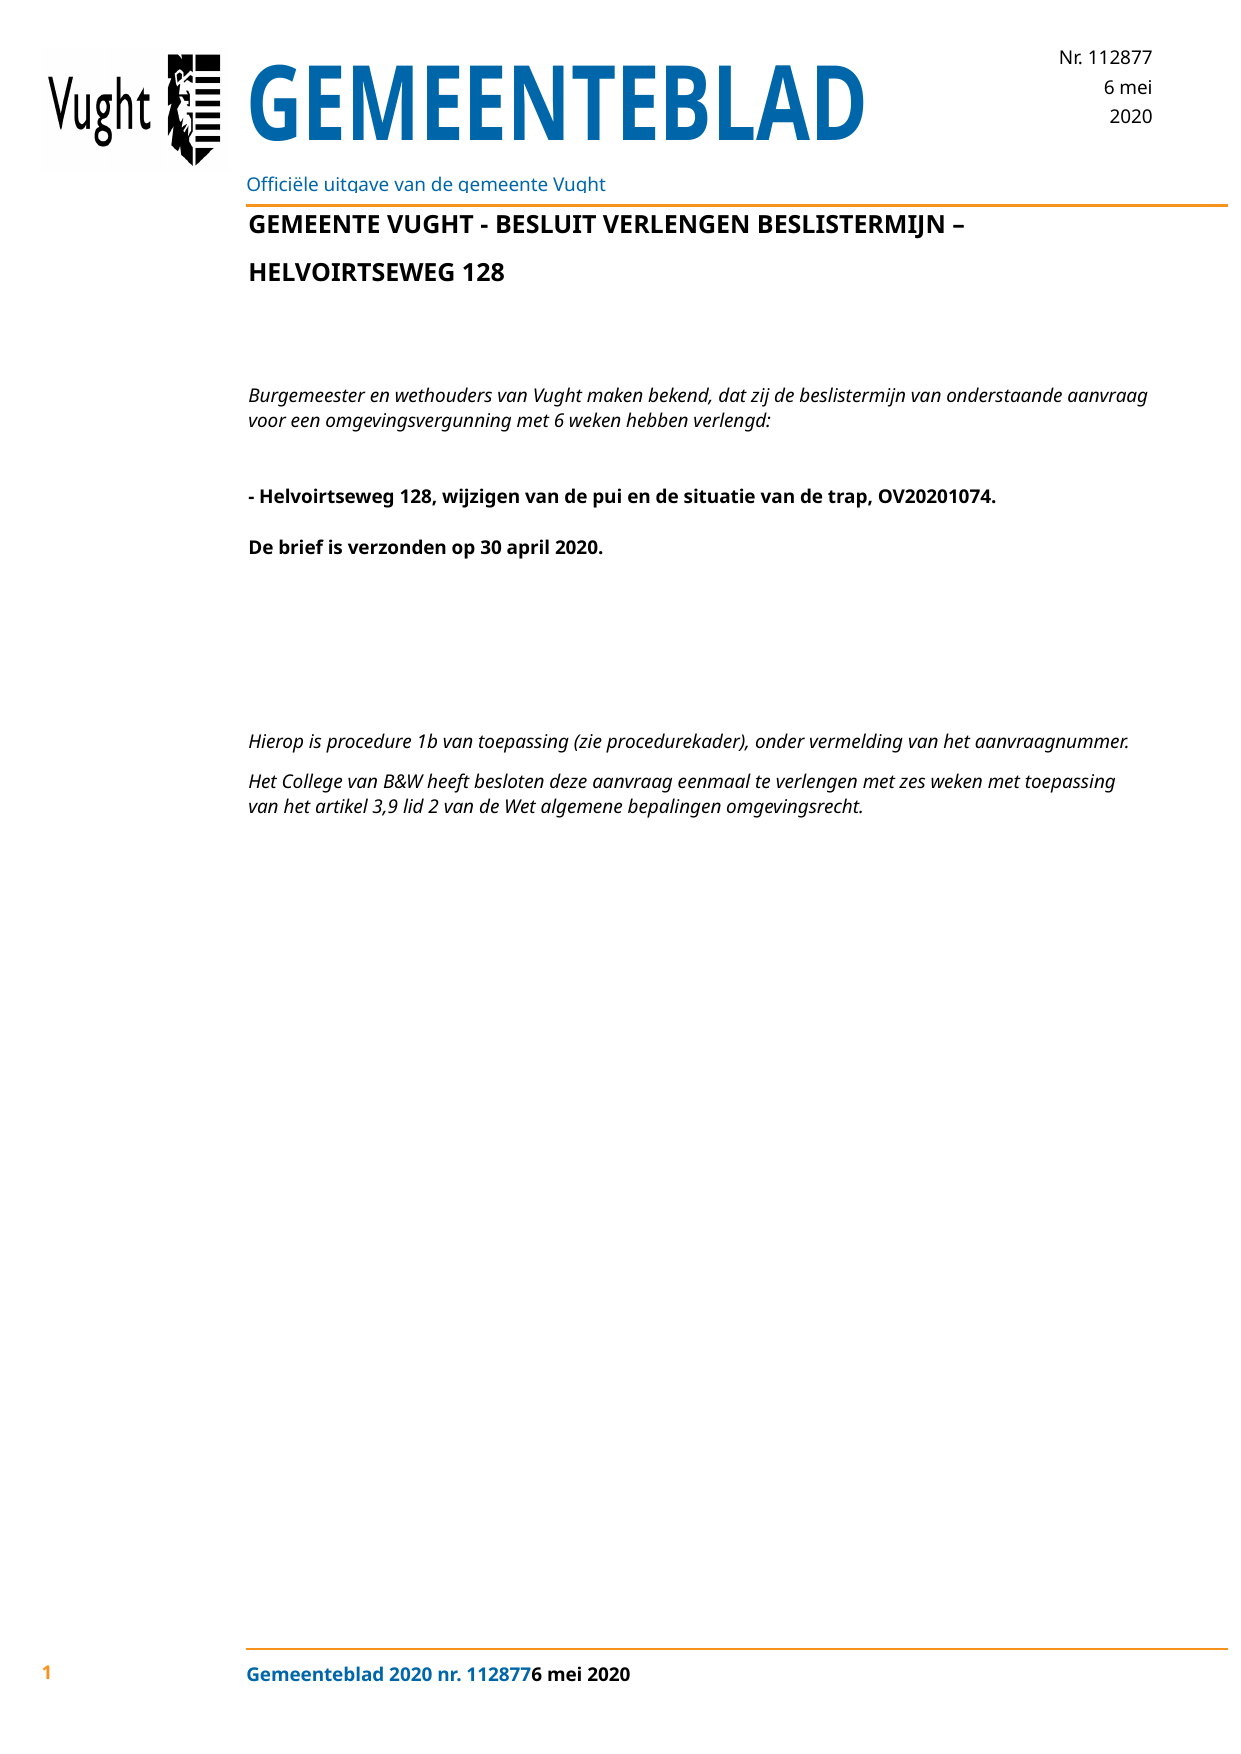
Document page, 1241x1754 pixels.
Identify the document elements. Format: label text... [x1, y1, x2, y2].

text De brief is verzonden op 30 april 2020. [248, 534, 1152, 560]
picture [41, 47, 231, 172]
text Het College van B&W heeft besloten deze aanvraag eenmaal te verlengen met zes weken met toepassing van het artikel 3,9 lid 2 van de Wet algemene bepalingen omgevingsrecht. [248, 768, 1152, 819]
text - Helvoirtseweg 128, wijzigen van de pui en de situatie van de trap, OV20201074. [248, 484, 1152, 509]
text GEMEENTE VUGHT - BESLUIT VERLENGEN BESLISTERMIJN – HELVOIRTSEWEG 128 [248, 207, 1152, 288]
text Burgemeester en wethouders van Vught maken bekend, dat zij de beslistermijn van onderstaande aanvraag voor een omgevingsvergunning met 6 weken hebben verlengd: [248, 382, 1152, 433]
text Hierop is procedure 1b van toepassing (zie procedurekader), onder vermelding van het aanvraagnummer. [248, 728, 1152, 754]
